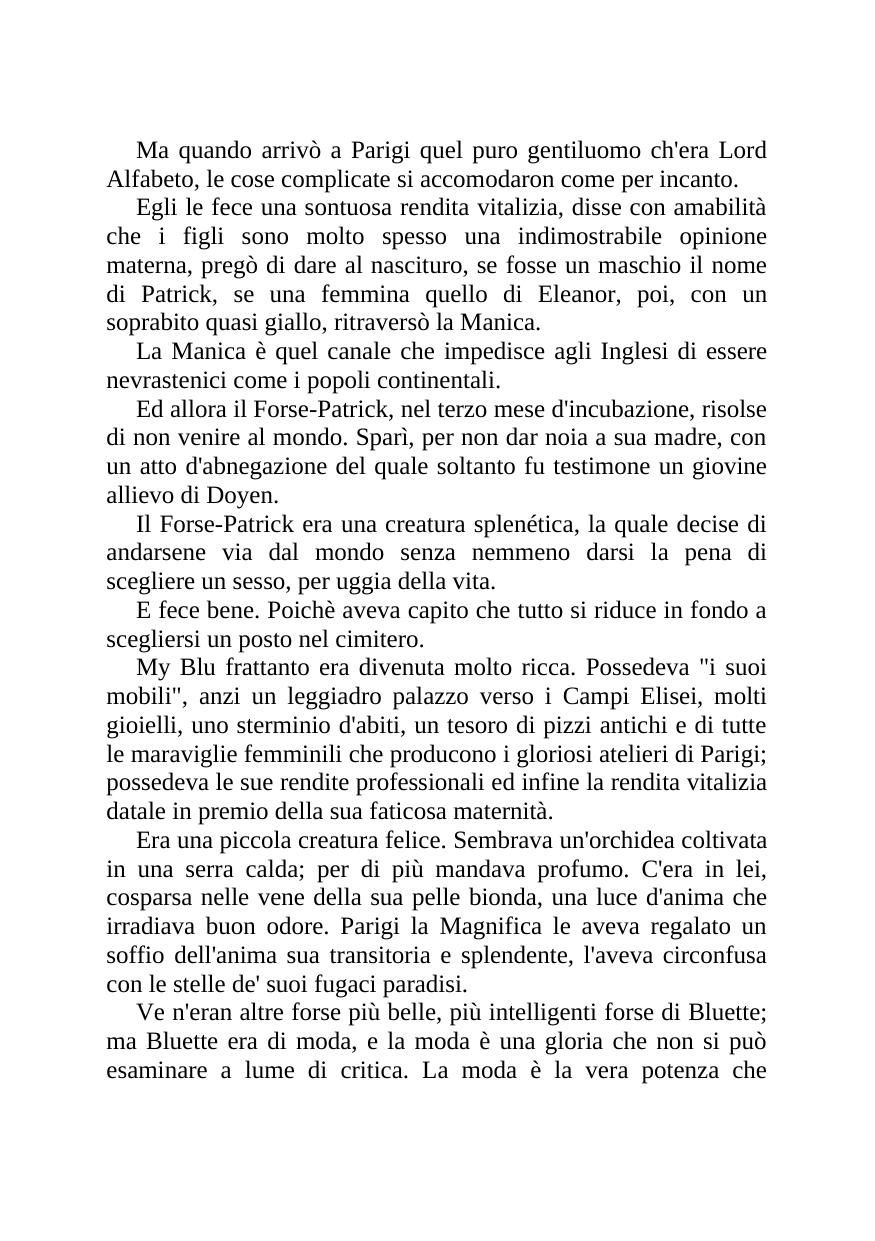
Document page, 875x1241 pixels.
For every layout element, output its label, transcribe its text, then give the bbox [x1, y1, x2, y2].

text Ma quando arrivò a Parigi quel puro gentiluomo ch'era Lord Alfabeto, le cose complicate si accomodaron come per incanto. [106, 135, 768, 192]
text La Manica è quel canale che impedisce agli Inglesi di essere nevrastenici come i popoli continentali. [106, 336, 768, 394]
text Ve n'eran altre forse più belle, più intelligenti forse di Bluette; ma Bluette era di moda, e la moda è una gloria che non si può esaminare a lume di critica. La moda è la vera potenza che [106, 997, 768, 1084]
text E fece bene. Poichè aveva capito che tutto si riduce in fondo a scegliersi un posto nel cimitero. [106, 595, 768, 652]
text Il Forse-Patrick era una creatura splenética, la quale decise di andarsene via dal mondo senza nemmeno darsi la pena di scegliere un sesso, per uggia della vita. [106, 509, 768, 595]
text Era una piccola creatura felice. Sembrava un'orchidea coltivata in una serra calda; per di più mandava profumo. C'era in lei, cosparsa nelle vene della sua pelle bionda, una luce d'anima che irradiava buon odore. Parigi la Magnifica le aveva regalato un soffio dell'anima sua transitoria e splendente, l'aveva circonfusa con le stelle de' suoi fugaci paradisi. [106, 825, 768, 997]
text Egli le fece una sontuosa rendita vitalizia, disse con amabilità che i figli sono molto spesso una indimostrabile opinione materna, pregò di dare al nascituro, se fosse un maschio il nome di Patrick, se una femmina quello di Eleanor, poi, con un soprabito quasi giallo, ritraversò la Manica. [106, 192, 768, 336]
text Ed allora il Forse-Patrick, nel terzo mese d'incubazione, risolse di non venire al mondo. Sparì, per non dar noia a sua madre, con un atto d'abnegazione del quale soltanto fu testimone un giovine allievo di Doyen. [106, 394, 768, 509]
text My Blu frattanto era divenuta molto ricca. Possedeva "i suoi mobili", anzi un leggiadro palazzo verso i Campi Elisei, molti gioielli, uno sterminio d'abiti, un tesoro di pizzi antichi e di tutte le maraviglie femminili che producono i gloriosi atelieri di Parigi; possedeva le sue rendite professionali ed infine la rendita vitalizia datale in premio della sua faticosa maternità. [106, 652, 768, 825]
